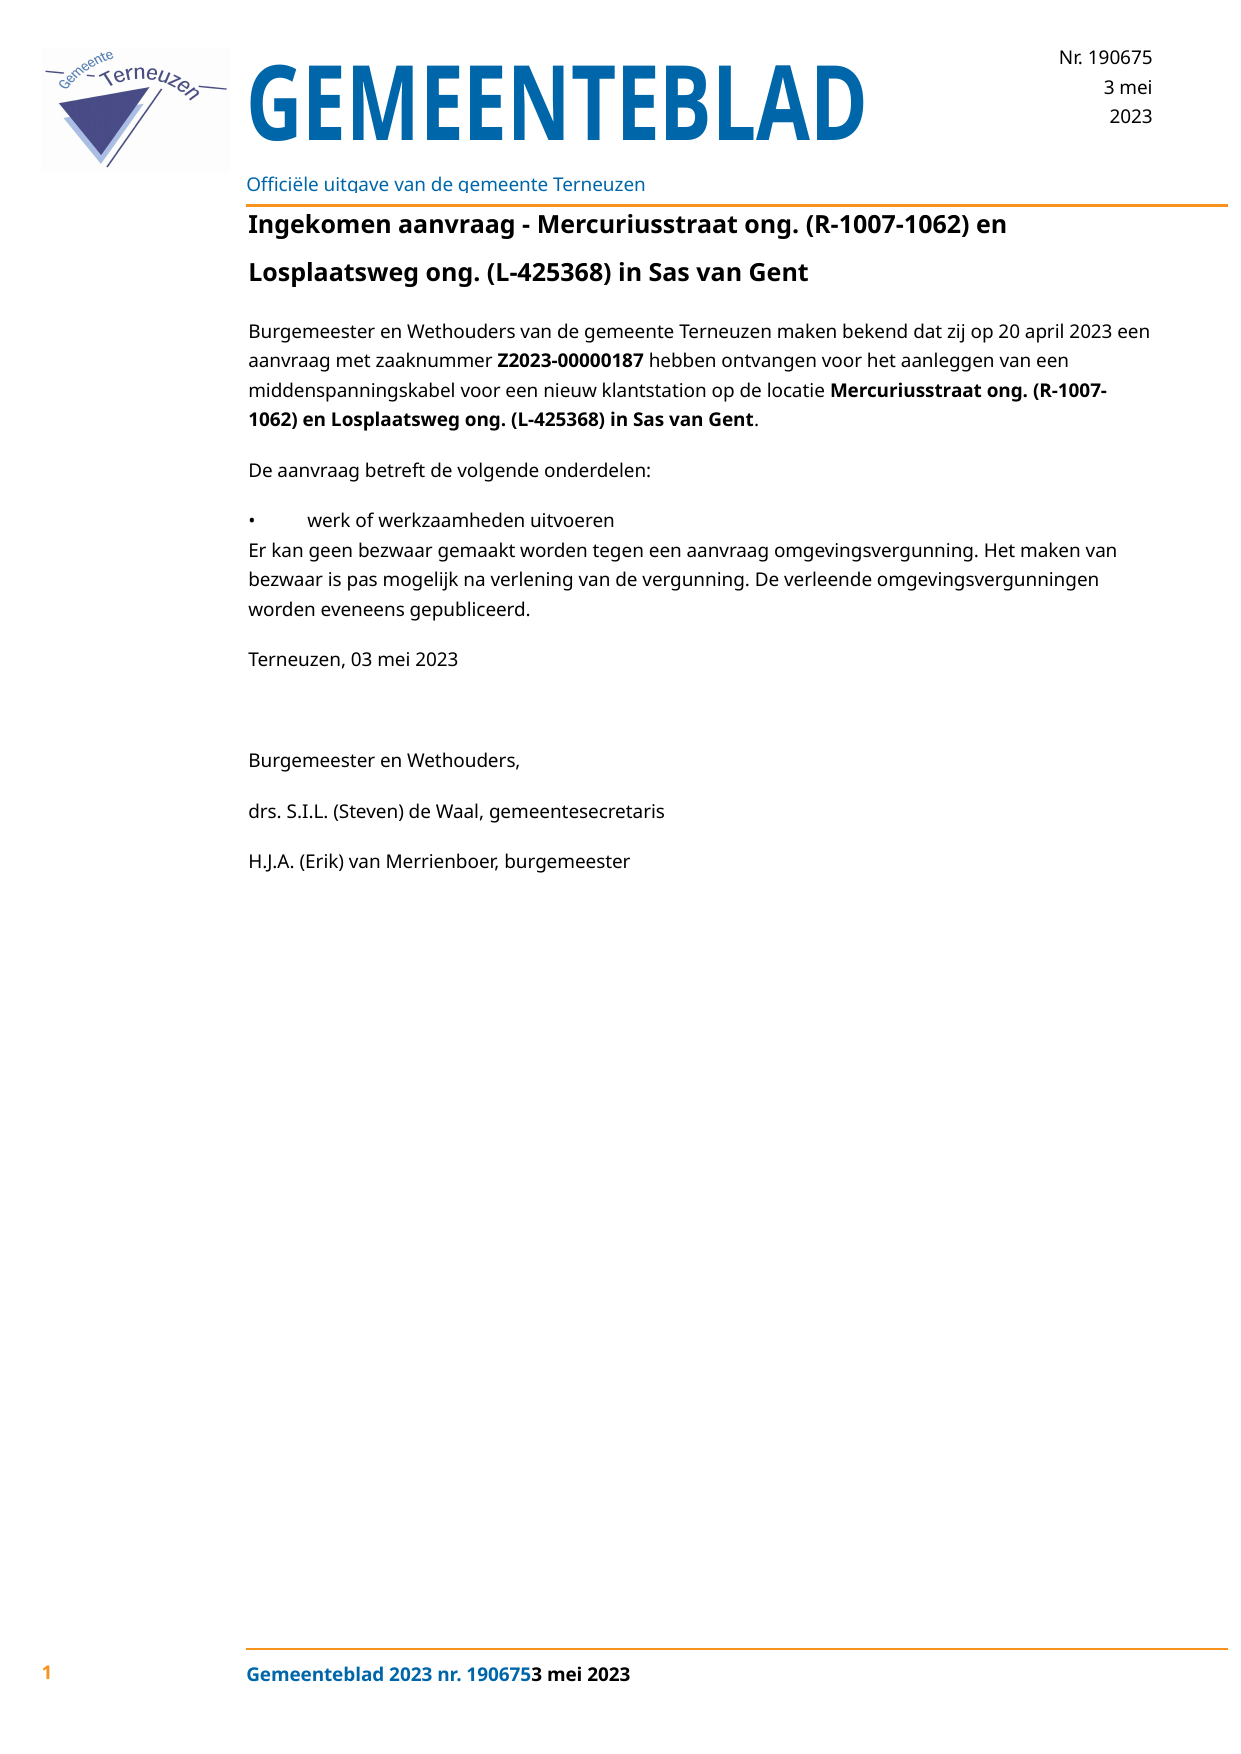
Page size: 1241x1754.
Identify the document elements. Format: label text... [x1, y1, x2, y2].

text Ingekomen aanvraag - Mercuriusstraat ong. (R-1007-1062) en Losplaatsweg ong. (L-425368) in Sas van Gent [248, 207, 1152, 288]
text Terneuzen, 03 mei 2023 [248, 647, 1152, 672]
text Burgemeester en Wethouders van de gemeente Terneuzen maken bekend dat zij op 20 april 2023 een aanvraag met zaaknummer Z2023-00000187 hebben ontvangen voor het aanleggen van een middenspanningskabel voor een nieuw klantstation op de locatie Mercuriusstraat ong. (R-1007-1062) en Losplaatsweg ong. (L-425368) in Sas van Gent. [248, 318, 1152, 432]
text drs. S.I.L. (Steven) de Waal, gemeentesecretaris [248, 798, 1152, 824]
list werk of werkzaamheden uitvoeren [248, 507, 1152, 533]
text H.J.A. (Erik) van Merrienboer, burgemeester [248, 848, 1152, 874]
text De aanvraag betreft de volgende onderdelen: [248, 457, 1152, 483]
text Er kan geen bezwaar gemaakt worden tegen een aanvraag omgevingsvergunning. Het maken van bezwaar is pas mogelijk na verlening van de vergunning. De verleende omgevingsvergunningen worden eveneens gepubliceerd. [248, 537, 1152, 622]
picture [41, 47, 231, 172]
text Burgemeester en Wethouders, [248, 747, 1152, 773]
